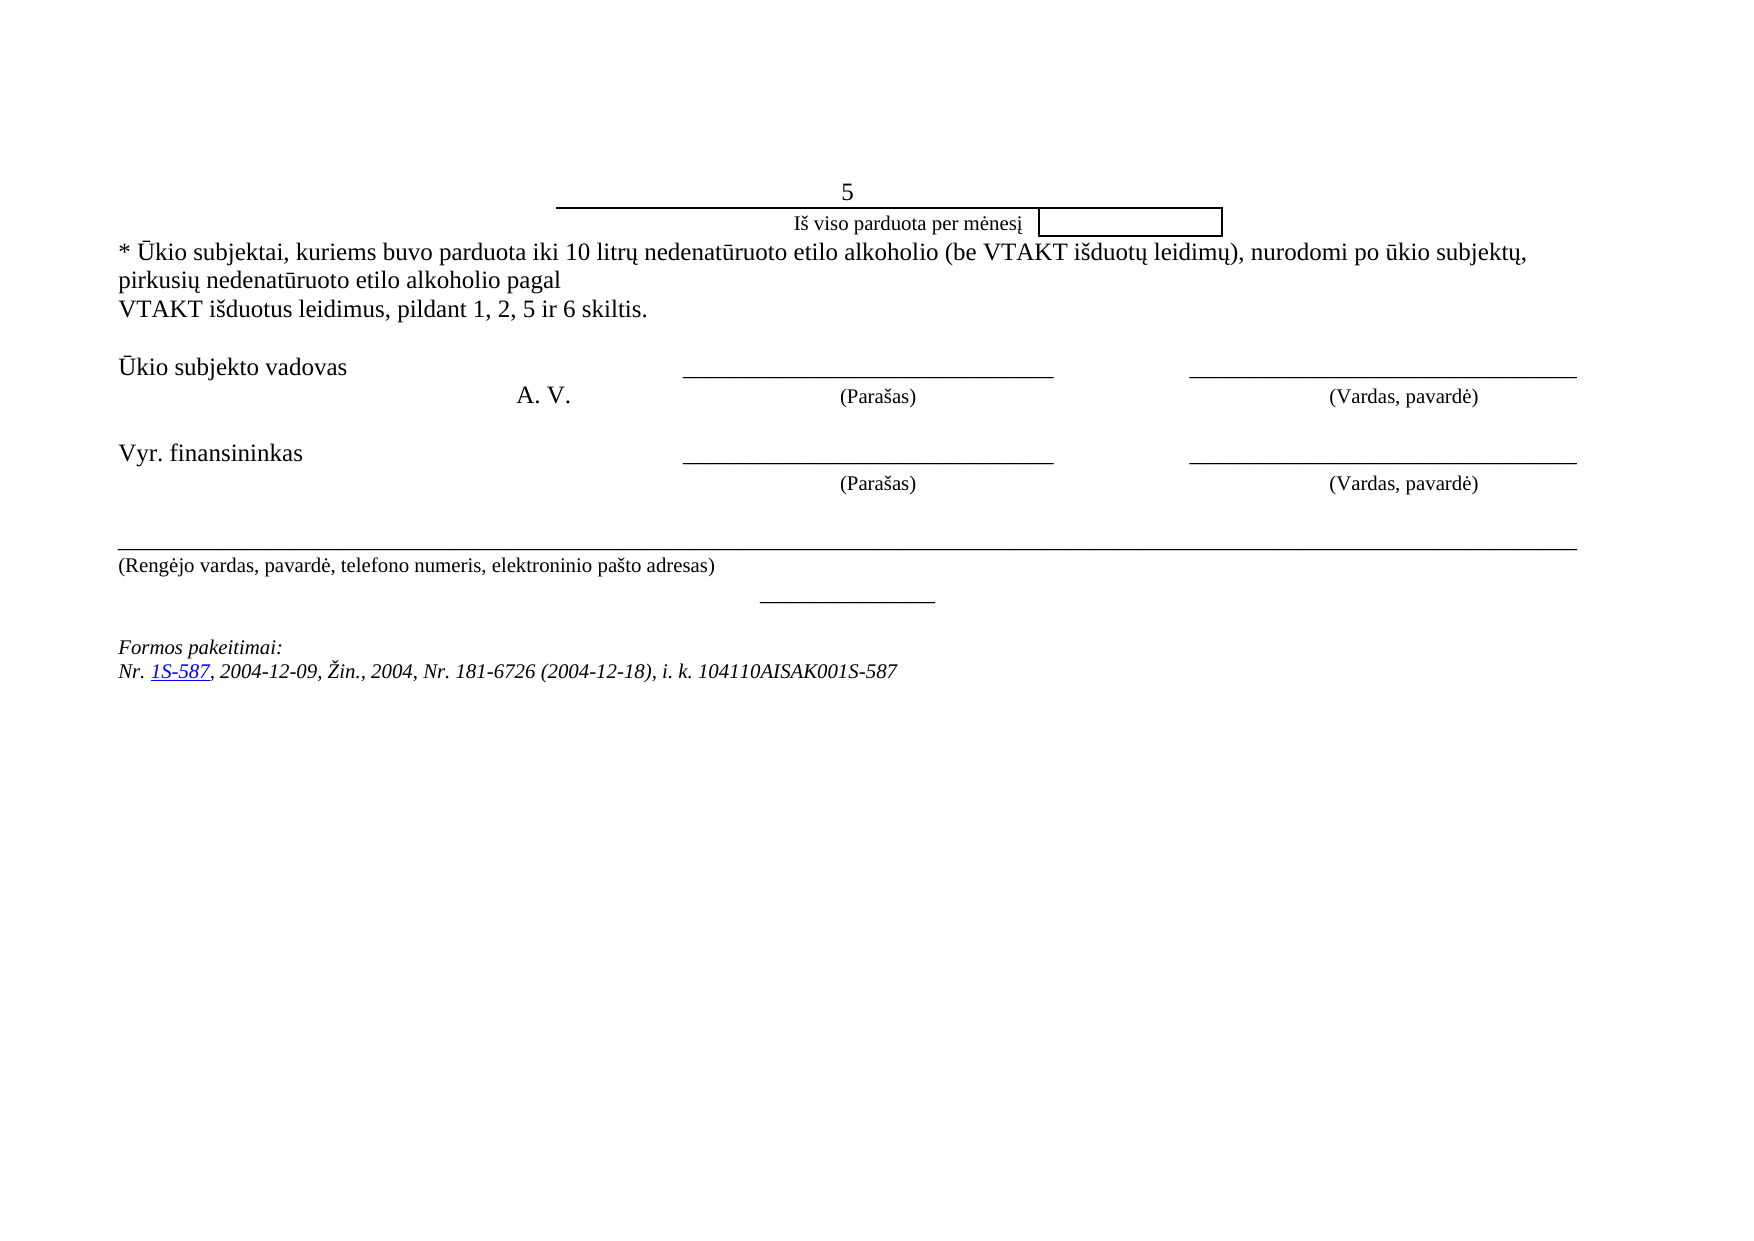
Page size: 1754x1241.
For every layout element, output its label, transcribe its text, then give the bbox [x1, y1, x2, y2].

table_cell [1040, 209, 1221, 235]
table_cell [1223, 207, 1595, 235]
text VTAKT išduotus leidimus, pildant 1, 2, 5 ir 6 skiltis. [118, 294, 1577, 323]
text (Rengėjo vardas, pavardė, telefono numeris, elektroninio pašto adresas) [118, 553, 1577, 577]
text * Ūkio subjektai, kuriems buvo parduota iki 10 litrų nedenatūruoto etilo alkoholio (be VTAKT išduotų leidimų), nurodomi po ūkio subjektų, pirkusių nedenatūruoto etilo alkoholio pagal [118, 237, 1577, 294]
text ______________ [118, 577, 1577, 606]
table_cell [118, 207, 179, 235]
text (Parašas) (Vardas, pavardė) [118, 467, 1577, 496]
table_cell Iš viso parduota per mėnesį [556, 209, 1038, 235]
text A. V. (Parašas) (Vardas, pavardė) [118, 381, 1577, 409]
text Vyr. finansininkas [118, 438, 1577, 467]
text Ūkio subjekto vadovas [118, 352, 1577, 381]
text Nr. 1S-587, 2004-12-09, Žin., 2004, Nr. 181-6726 (2004-12-18), i. k. 104110AISAK001S-587 [118, 659, 1577, 683]
text Formos pakeitimai: [118, 635, 1577, 659]
table_cell [179, 207, 556, 235]
